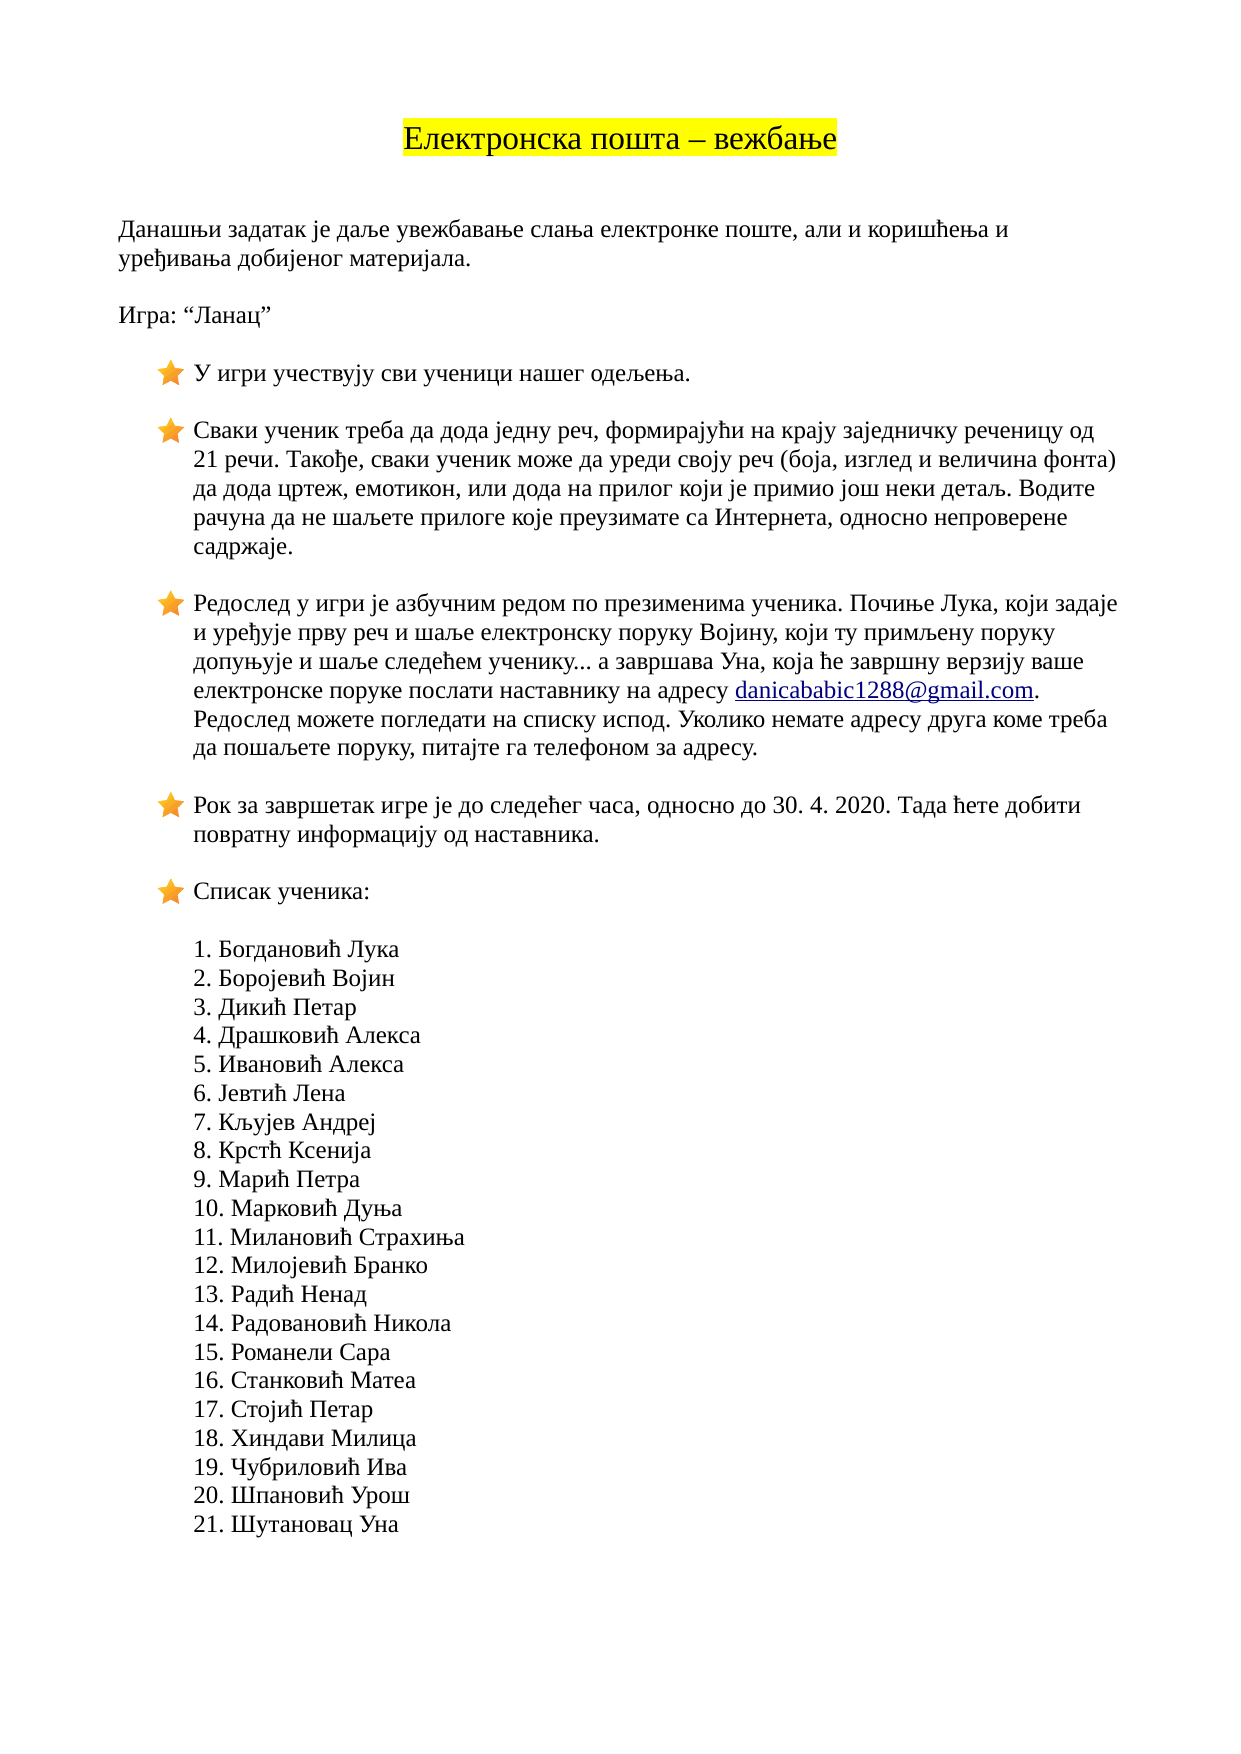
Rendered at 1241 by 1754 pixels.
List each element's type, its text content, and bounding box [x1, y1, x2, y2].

list 19. Чубриловић Ива [156, 1452, 1122, 1481]
list 10. Марковић Дуња [156, 1193, 1122, 1222]
list 11. Милановић Страхиња [156, 1222, 1122, 1251]
list Списак ученика: [156, 876, 1122, 906]
list 16. Станковић Матеа [156, 1366, 1122, 1394]
list Сваки ученик треба да дода једну реч, формирајући на крају заједничку реченицу од 21 речи. Такође, сваки ученик може да уреди своју реч (боја, изглед и величина фонта) да дода цртеж, емотикон, или дода на прилог који је примио још неки детаљ. Водите рачуна да не шаљете прилоге које преузимате са Интернета, односно непроверене садржаје. [156, 416, 1122, 559]
list 20. Шпановић Урош [156, 1481, 1122, 1509]
list 12. Милојевић Бранко [156, 1251, 1122, 1279]
list 2. Боројевић Војин [156, 963, 1122, 992]
list 3. Дикић Петар [156, 992, 1122, 1021]
list 21. Шутановац Уна [156, 1509, 1122, 1538]
text Игра: “Ланац” [118, 300, 1122, 329]
text Електронска пошта – вежбање [118, 118, 1122, 156]
list 15. Романели Сара [156, 1337, 1122, 1366]
list 1. Богдановић Лука [156, 934, 1122, 963]
list 14. Радовановић Никола [156, 1308, 1122, 1337]
list 18. Хиндави Милица [156, 1423, 1122, 1452]
list 5. Ивановић Алекса [156, 1049, 1122, 1078]
list Редослед у игри је азбучним редом по презименима ученика. Почиње Лука, који задаје и уређује прву реч и шаље електронску поруку Војину, који ту примљену поруку допуњује и шаље следећем ученику... а завршава Уна, која ће завршну верзију ваше електронске поруке послати наставнику на адресу danicababic1288@gmail.com. Редослед можете погледати на списку испод. Уколико немате адресу друга коме треба да пошаљете поруку, питајте га телефоном за адресу. [156, 588, 1122, 761]
list Рок за завршетак игре је до следећег часа, односно до 30. 4. 2020. Тада ћете добити повратну информацију од наставника. [156, 790, 1122, 848]
list 6. Јевтић Лена [156, 1078, 1122, 1107]
list 17. Стојић Петар [156, 1394, 1122, 1423]
list 13. Радић Ненад [156, 1279, 1122, 1308]
list 7. Кљујев Андреј [156, 1107, 1122, 1136]
list 9. Марић Петра [156, 1164, 1122, 1193]
list У игри учествују сви ученици нашег одељења. [156, 358, 1122, 387]
list 8. Крстћ Ксенија [156, 1136, 1122, 1164]
list 4. Драшковић Алекса [156, 1021, 1122, 1049]
text Данашњи задатак је даље увежбавање слања електронке поште, али и коришћења и уређивања добијеног материјала. [118, 214, 1122, 271]
